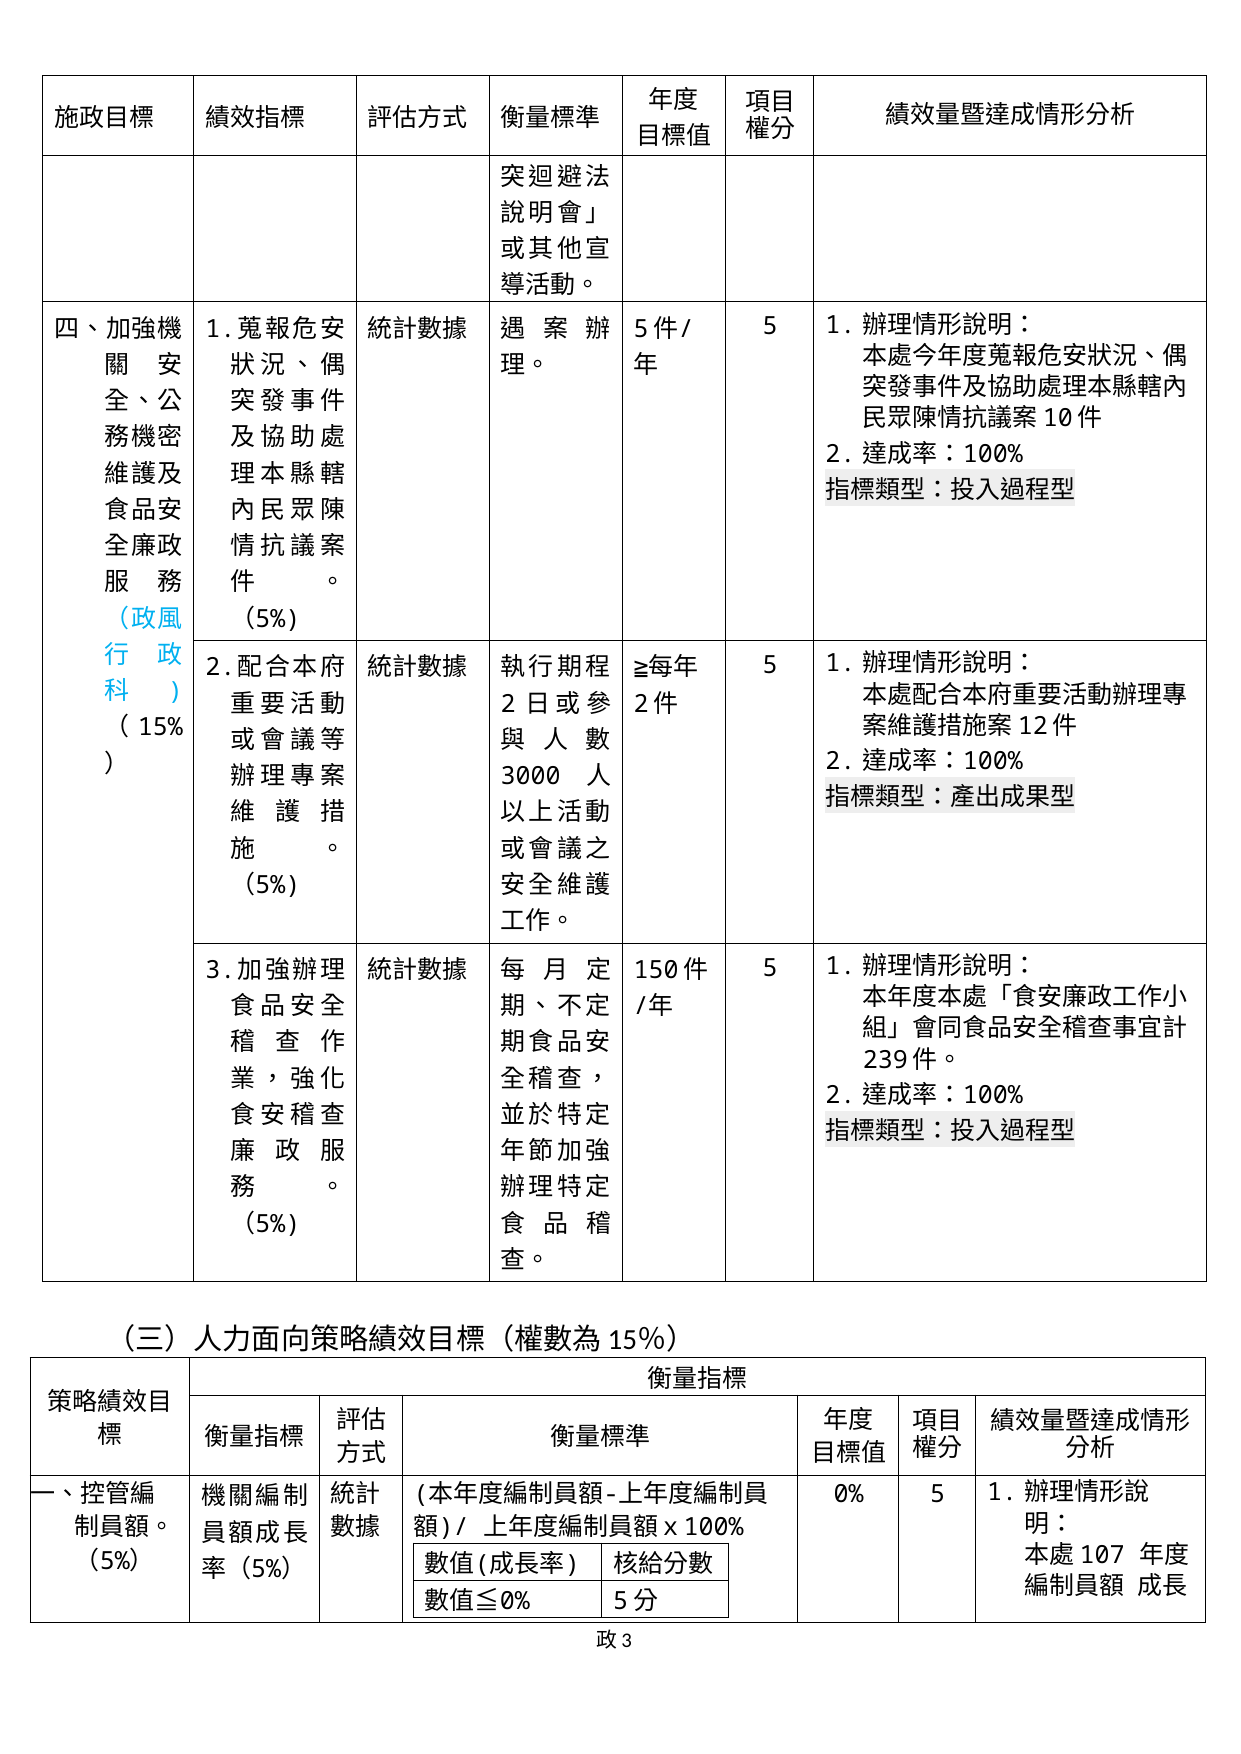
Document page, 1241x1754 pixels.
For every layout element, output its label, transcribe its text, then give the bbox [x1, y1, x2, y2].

table_cell 績效量暨達成情形分析 [976, 1396, 1205, 1475]
table_cell 2.配合本府重要活動或會議等辦理專案維護措施。（5%) [194, 641, 356, 942]
table_cell 統計數據 [357, 302, 489, 640]
table_header 績效指標 [194, 76, 356, 155]
table_cell 一、控管編制員額。（5%） [31, 1476, 189, 1622]
table_cell 四、加強機關安全、公務機密維護及食品安全廉政服務（政風行政科)（15%） [43, 302, 193, 1281]
table_cell 辦理情形說明： 本處配合本府重要活動辦理專案維護措施案12件 達成率：100% 指標類型：產出成果型 [814, 641, 1206, 942]
table_cell 5分 [602, 1581, 728, 1617]
table_header 核給分數 [602, 1544, 728, 1580]
table_cell 統計數據 [320, 1476, 402, 1622]
table_cell [194, 156, 356, 301]
table_cell 5件/年 [623, 302, 725, 640]
table_cell 0% [798, 1476, 898, 1622]
table_cell 項目權分 [899, 1396, 975, 1475]
table_cell 5 [899, 1476, 975, 1622]
table_cell 衡量標準 [403, 1396, 797, 1475]
table_cell 執行期程2日或參與人數3000人以上活動或會議之安全維護工作。 [490, 641, 622, 942]
table_cell [43, 156, 193, 301]
table_cell 1.蒐報危安狀況、偶突發事件及協助處理本縣轄內民眾陳情抗議案件。（5%) [194, 302, 356, 640]
table_cell 突迴避法說明會」或其他宣導活動。 [490, 156, 622, 301]
table_header 施政目標 [43, 76, 193, 155]
table_cell 3.加強辦理食品安全稽查作業，強化食安稽查廉政服務。（5%) [194, 944, 356, 1281]
table_header 策略績效目標 [31, 1358, 189, 1475]
table_cell 年度 目標值 [798, 1396, 898, 1475]
table_cell [623, 156, 725, 301]
table_cell ≧每年2件 [623, 641, 725, 942]
table_cell [357, 156, 489, 301]
table_cell 評估方式 [320, 1396, 402, 1475]
table_cell 5 [726, 302, 813, 640]
table_cell 統計數據 [357, 641, 489, 942]
table_cell 遇案辦理。 [490, 302, 622, 640]
table_cell 辦理情形說明： 本年度本處「食安廉政工作小組」會同食品安全稽查事宜計239件。 達成率：100% 指標類型：投入過程型 [814, 944, 1206, 1281]
table_cell 5 [726, 641, 813, 942]
table_cell 辦理情形說明： 本處107 年度編制員額 成長率為 0% 。 達成率：100% [976, 1476, 1205, 1622]
table_cell 統計數據 [357, 944, 489, 1281]
table_header 數值(成長率) [414, 1544, 601, 1580]
table_header 衡量指標 [190, 1358, 1205, 1394]
table_cell [814, 156, 1206, 301]
table_cell (本年度編制員額-上年度編制員額)/ 上年度編制員額ｘ100% [403, 1476, 797, 1622]
table_header 項目權分 [726, 76, 813, 155]
text （三）人力面向策略績效目標（權數為15％） [106, 1320, 1122, 1357]
table_cell 辦理情形說明： 本處今年度蒐報危安狀況、偶突發事件及協助處理本縣轄內民眾陳情抗議案10件 達成率：100% 指標類型：投入過程型 [814, 302, 1206, 640]
table_cell 150件/年 [623, 944, 725, 1281]
table_header 衡量標準 [490, 76, 622, 155]
table_cell 機關編制員額成長率（5%） [190, 1476, 319, 1622]
table_cell 數值≦0% [414, 1581, 601, 1617]
table_header 年度 目標值 [623, 76, 725, 155]
table_cell 每月定期、不定期食品安全稽查，並於特定年節加強辦理特定食品稽查。 [490, 944, 622, 1281]
table_header 評估方式 [357, 76, 489, 155]
table_header 績效量暨達成情形分析 [814, 76, 1206, 155]
table_cell 衡量指標 [190, 1396, 319, 1475]
table_cell [726, 156, 813, 301]
table_cell 5 [726, 944, 813, 1281]
